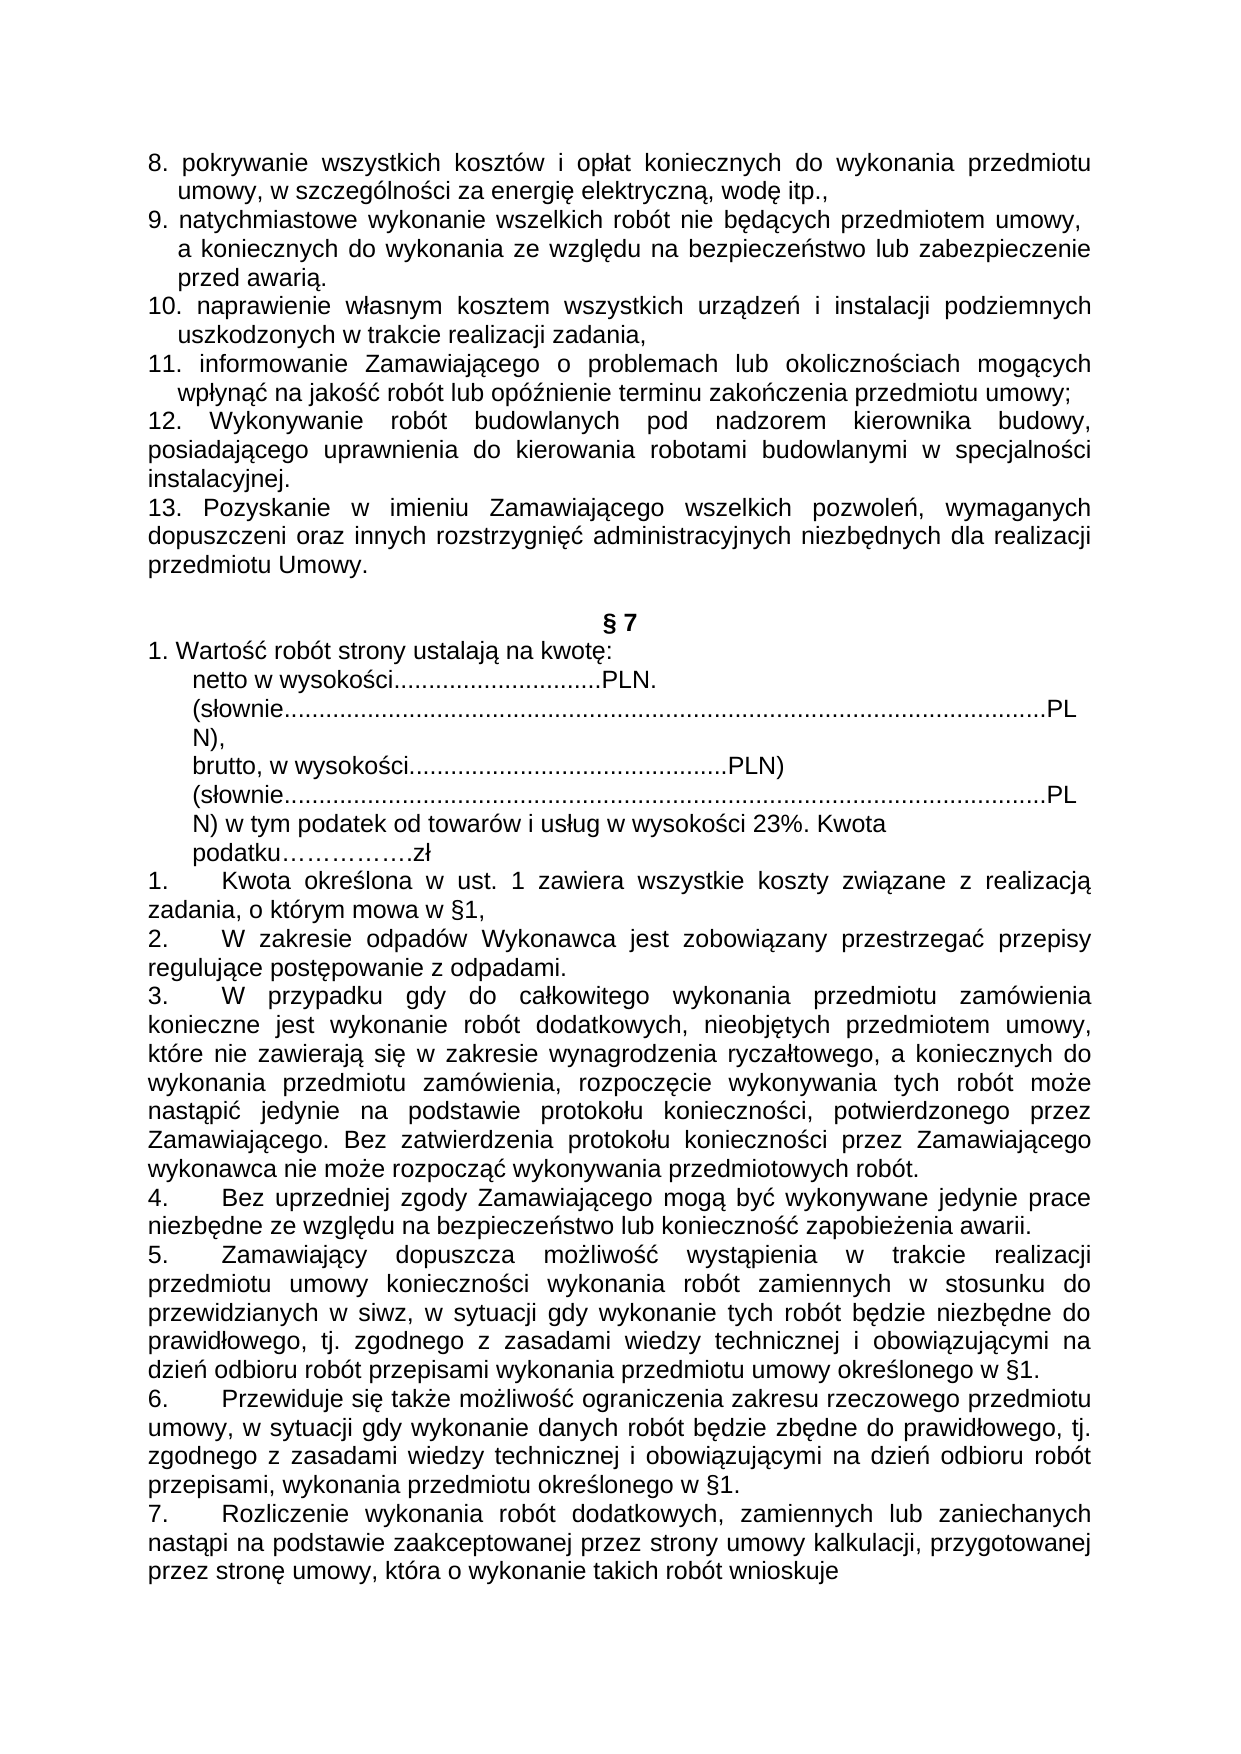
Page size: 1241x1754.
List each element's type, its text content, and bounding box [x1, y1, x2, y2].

text (słownie..............................................................................................................PLN), [192, 694, 1093, 751]
text 12. Wykonywanie robót budowlanych pod nadzorem kierownika budowy, posiadającego uprawnienia do kierowania robotami budowlanymi w specjalności instalacyjnej. [148, 406, 1093, 493]
text 9. natychmiastowe wykonanie wszelkich robót nie będących przedmiotem umowy, a koniecznych do wykonania ze względu na bezpieczeństwo lub zabezpieczenie przed awarią. [148, 205, 1093, 291]
list W przypadku gdy do całkowitego wykonania przedmiotu zamówienia konieczne jest wykonanie robót dodatkowych, nieobjętych przedmiotem umowy, które nie zawierają się w zakresie wynagrodzenia ryczałtowego, a koniecznych do wykonania przedmiotu zamówienia, rozpoczęcie wykonywania tych robót może nastąpić jedynie na podstawie protokołu konieczności, potwierdzonego przez Zamawiającego. Bez zatwierdzenia protokołu konieczności przez Zamawiającego wykonawca nie może rozpocząć wykonywania przedmiotowych robót. [148, 981, 1093, 1183]
text (słownie..............................................................................................................PLN) w tym podatek od towarów i usług w wysokości 23%. Kwota podatku…………….zł [192, 780, 1093, 866]
list Bez uprzedniej zgody Zamawiającego mogą być wykonywane jedynie prace niezbędne ze względu na bezpieczeństwo lub konieczność zapobieżenia awarii. [148, 1183, 1093, 1240]
list Kwota określona w ust. 1 zawiera wszystkie koszty związane z realizacją zadania, o którym mowa w §1, [148, 866, 1093, 924]
text 10. naprawienie własnym kosztem wszystkich urządzeń i instalacji podziemnych uszkodzonych w trakcie realizacji zadania, [148, 291, 1093, 349]
text netto w wysokości..............................PLN. [192, 665, 1093, 694]
text § 7 [148, 608, 1093, 636]
text 8. pokrywanie wszystkich kosztów i opłat koniecznych do wykonania przedmiotu umowy, w szczególności za energię elektryczną, wodę itp., [148, 148, 1093, 205]
list W zakresie odpadów Wykonawca jest zobowiązany przestrzegać przepisy regulujące postępowanie z odpadami. [148, 924, 1093, 981]
list Rozliczenie wykonania robót dodatkowych, zamiennych lub zaniechanych nastąpi na podstawie zaakceptowanej przez strony umowy kalkulacji, przygotowanej przez stronę umowy, która o wykonanie takich robót wnioskuje [148, 1499, 1093, 1585]
list Zamawiający dopuszcza możliwość wystąpienia w trakcie realizacji przedmiotu umowy konieczności wykonania robót zamiennych w stosunku do przewidzianych w siwz, w sytuacji gdy wykonanie tych robót będzie niezbędne do prawidłowego, tj. zgodnego z zasadami wiedzy technicznej i obowiązującymi na dzień odbioru robót przepisami wykonania przedmiotu umowy określonego w §1. [148, 1240, 1093, 1384]
text 13. Pozyskanie w imieniu Zamawiającego wszelkich pozwoleń, wymaganych dopuszczeni oraz innych rozstrzygnięć administracyjnych niezbędnych dla realizacji przedmiotu Umowy. [148, 493, 1093, 579]
text 1. Wartość robót strony ustalają na kwotę: [148, 636, 1093, 665]
text 11. informowanie Zamawiającego o problemach lub okolicznościach mogących wpłynąć na jakość robót lub opóźnienie terminu zakończenia przedmiotu umowy; [148, 349, 1093, 406]
list Przewiduje się także możliwość ograniczenia zakresu rzeczowego przedmiotu umowy, w sytuacji gdy wykonanie danych robót będzie zbędne do prawidłowego, tj. zgodnego z zasadami wiedzy technicznej i obowiązującymi na dzień odbioru robót przepisami, wykonania przedmiotu określonego w §1. [148, 1384, 1093, 1499]
text brutto, w wysokości..............................................PLN) [192, 751, 1093, 780]
